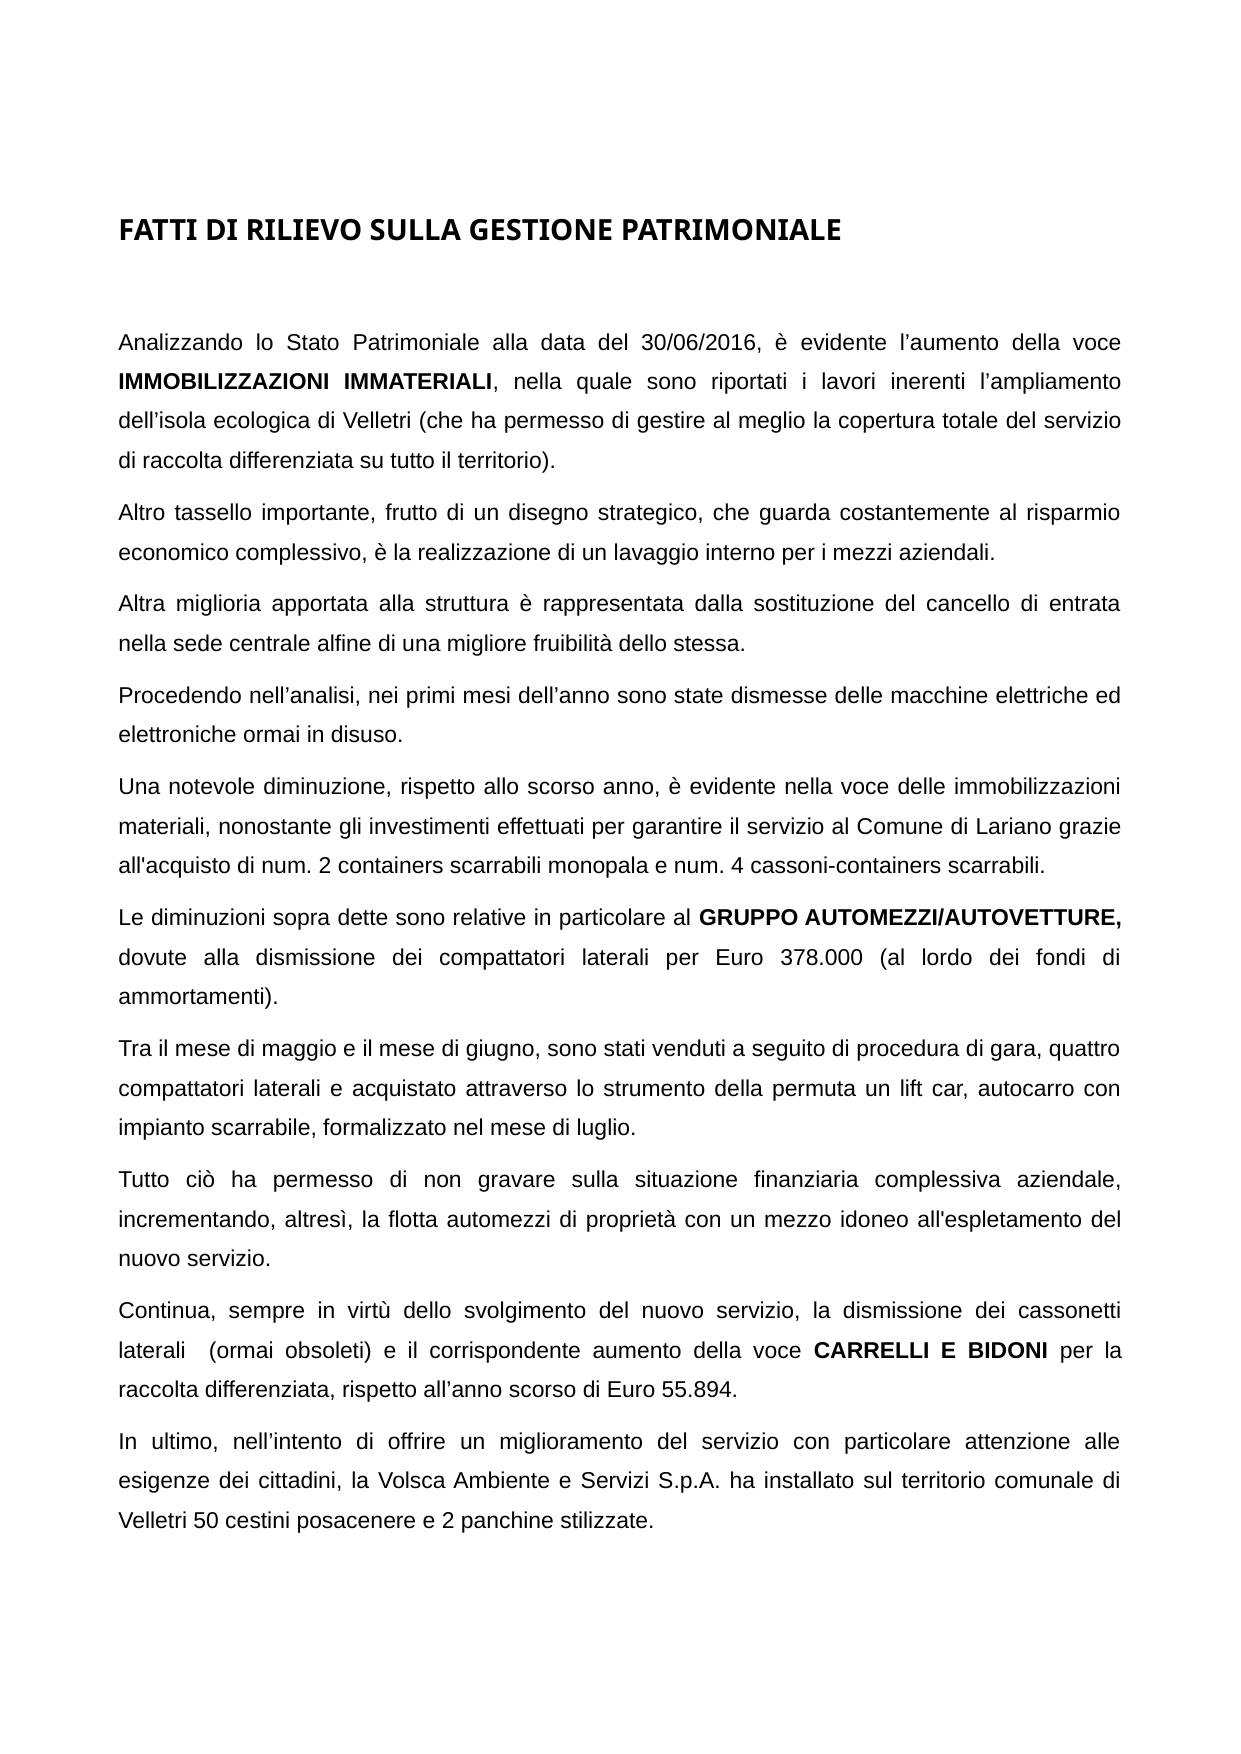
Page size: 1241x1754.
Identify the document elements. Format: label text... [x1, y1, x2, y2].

text Altra miglioria apportata alla struttura è rappresentata dalla sostituzione del cancello di entrata nella sede centrale alfine di una migliore fruibilità dello stessa. [118, 590, 1122, 656]
text Altro tassello importante, frutto di un disegno strategico, che guarda costantemente al risparmio economico complessivo, è la realizzazione di un lavaggio interno per i mezzi aziendali. [118, 499, 1122, 565]
text Continua, sempre in virtù dello svolgimento del nuovo servizio, la dismissione dei cassonetti laterali (ormai obsoleti) e il corrispondente aumento della voce CARRELLI E BIDONI per la raccolta differenziata, rispetto all’anno scorso di Euro 55.894. [118, 1297, 1122, 1402]
text FATTI DI RILIEVO SULLA GESTIONE PATRIMONIALE [118, 209, 1122, 249]
text Una notevole diminuzione, rispetto allo scorso anno, è evidente nella voce delle immobilizzazioni materiali, nonostante gli investimenti effettuati per garantire il servizio al Comune di Lariano grazie all'acquisto di num. 2 containers scarrabili monopala e num. 4 cassoni-containers scarrabili. [118, 773, 1122, 879]
text Le diminuzioni sopra dette sono relative in particolare al GRUPPO AUTOMEZZI/AUTOVETTURE, dovute alla dismissione dei compattatori laterali per Euro 378.000 (al lordo dei fondi di ammortamenti). [118, 904, 1122, 1009]
text Procedendo nell’analisi, nei primi mesi dell’anno sono state dismesse delle macchine elettriche ed elettroniche ormai in disuso. [118, 682, 1122, 748]
text In ultimo, nell’intento di offrire un miglioramento del servizio con particolare attenzione alle esigenze dei cittadini, la Volsca Ambiente e Servizi S.p.A. ha installato sul territorio comunale di Velletri 50 cestini posacenere e 2 panchine stilizzate. [118, 1428, 1122, 1533]
text Tra il mese di maggio e il mese di giugno, sono stati venduti a seguito di procedura di gara, quattro compattatori laterali e acquistato attraverso lo strumento della permuta un lift car, autocarro con impianto scarrabile, formalizzato nel mese di luglio. [118, 1035, 1122, 1141]
text Tutto ciò ha permesso di non gravare sulla situazione finanziaria complessiva aziendale, incrementando, altresì, la flotta automezzi di proprietà con un mezzo idoneo all'espletamento del nuovo servizio. [118, 1166, 1122, 1271]
text Analizzando lo Stato Patrimoniale alla data del 30/06/2016, è evidente l’aumento della voce IMMOBILIZZAZIONI IMMATERIALI, nella quale sono riportati i lavori inerenti l’ampliamento dell’isola ecologica di Velletri (che ha permesso di gestire al meglio la copertura totale del servizio di raccolta differenziata su tutto il territorio). [118, 328, 1122, 473]
